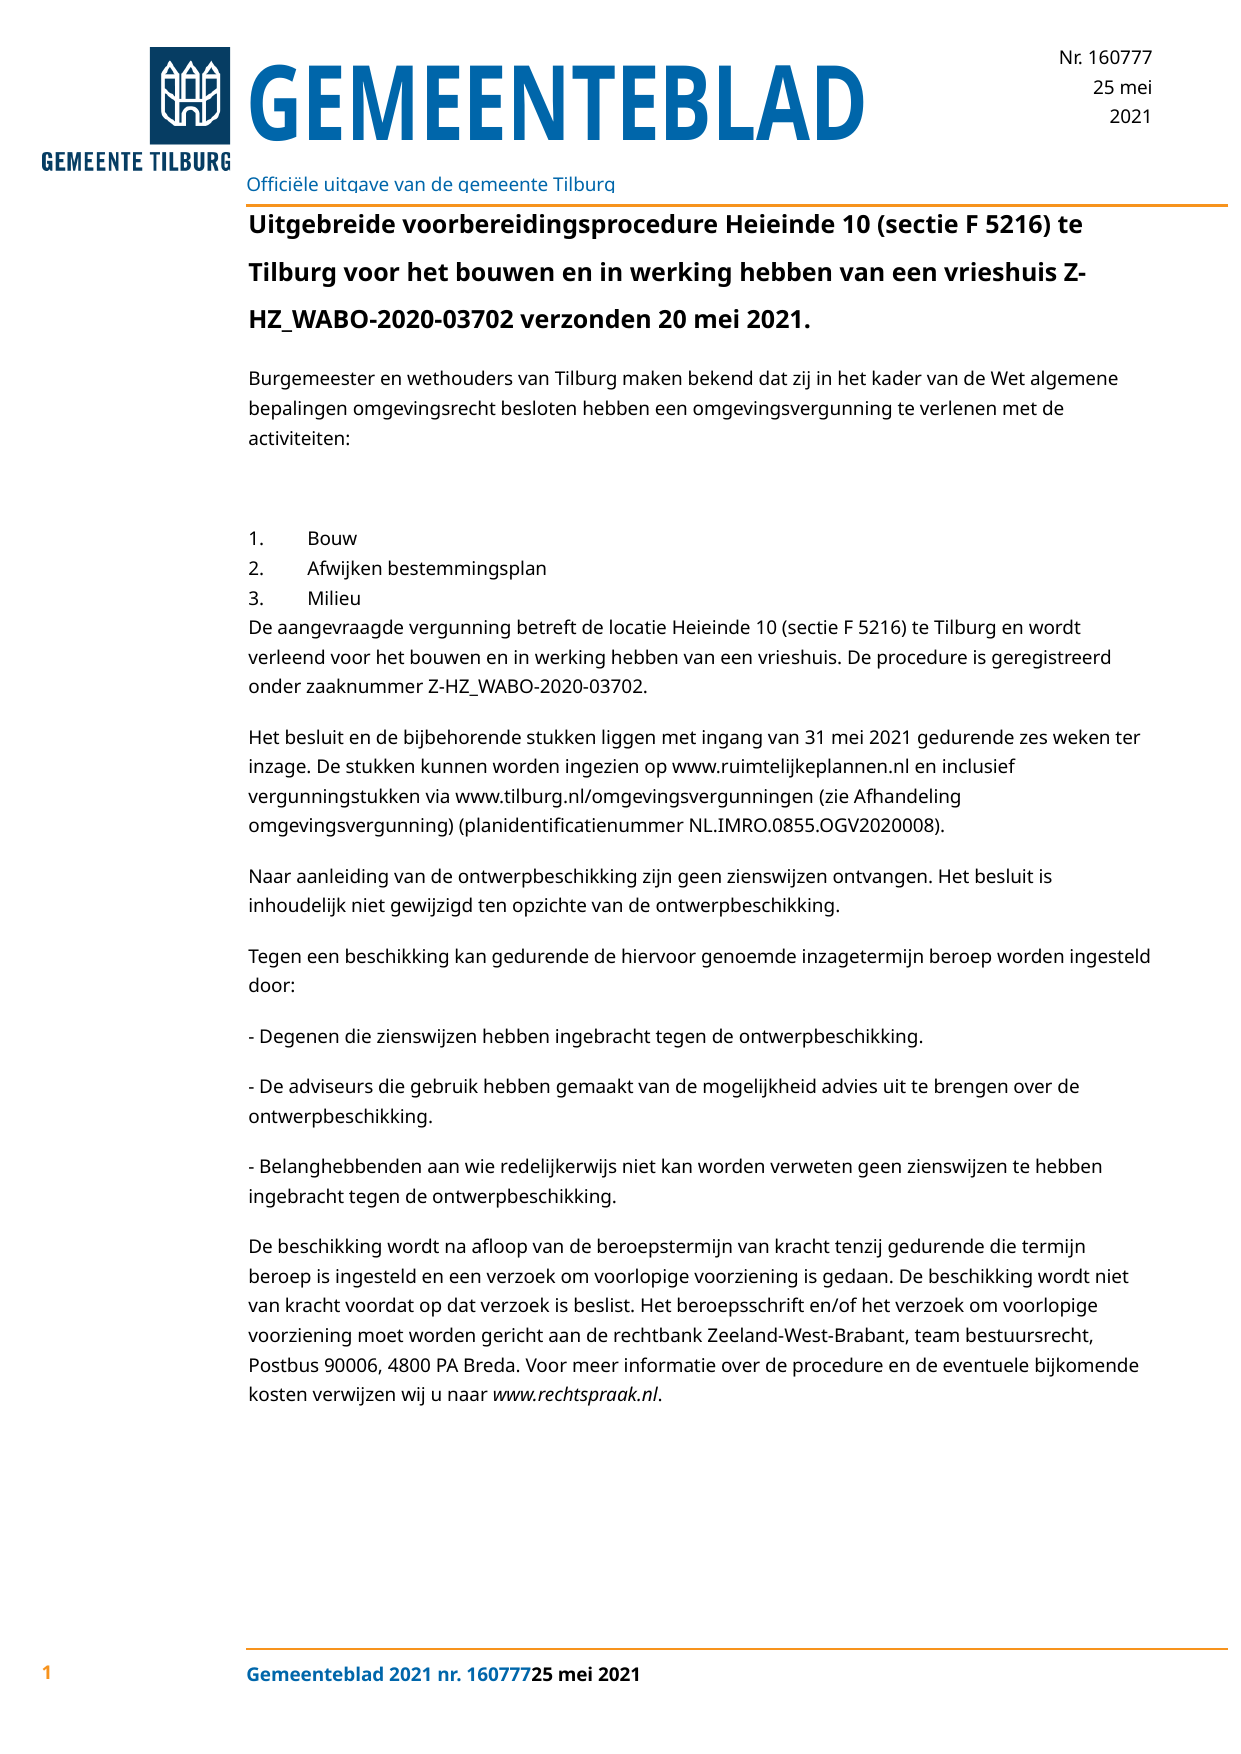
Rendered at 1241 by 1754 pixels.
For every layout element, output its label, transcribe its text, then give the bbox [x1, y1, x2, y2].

list Milieu [248, 585, 1152, 610]
text Burgemeester en wethouders van Tilburg maken bekend dat zij in het kader van de Wet algemene bepalingen omgevingsrecht besloten hebben een omgevingsvergunning te verlenen met de activiteiten: [248, 366, 1152, 450]
text Het besluit en de bijbehorende stukken liggen met ingang van 31 mei 2021 gedurende zes weken ter inzage. De stukken kunnen worden ingezien op www.ruimtelijkeplannen.nl en inclusief vergunningstukken via www.tilburg.nl/omgevingsvergunningen (zie Afhandeling omgevingsvergunning) (planidentificatienummer NL.IMRO.0855.OGV2020008). [248, 724, 1152, 838]
text Naar aanleiding van de ontwerpbeschikking zijn geen zienswijzen ontvangen. Het besluit is inhoudelijk niet gewijzigd ten opzichte van de ontwerpbeschikking. [248, 863, 1152, 918]
text Uitgebreide voorbereidingsprocedure Heieinde 10 (sectie F 5216) te Tilburg voor het bouwen en in werking hebben van een vrieshuis Z-HZ_WABO-2020-03702 verzonden 20 mei 2021. [248, 207, 1152, 336]
text - Belanghebbenden aan wie redelijkerwijs niet kan worden verweten geen zienswijzen te hebben ingebracht tegen de ontwerpbeschikking. [248, 1153, 1152, 1209]
text - Degenen die zienswijzen hebben ingebracht tegen de ontwerpbeschikking. [248, 1023, 1152, 1049]
picture [41, 47, 231, 172]
text Tegen een beschikking kan gedurende de hiervoor genoemde inzagetermijn beroep worden ingesteld door: [248, 943, 1152, 998]
text De aangevraagde vergunning betreft de locatie Heieinde 10 (sectie F 5216) te Tilburg en wordt verleend voor het bouwen en in werking hebben van een vrieshuis. De procedure is geregistreerd onder zaaknummer Z-HZ_WABO-2020-03702. [248, 614, 1152, 699]
text - De adviseurs die gebruik hebben gemaakt van de mogelijkheid advies uit te brengen over de ontwerpbeschikking. [248, 1073, 1152, 1129]
text De beschikking wordt na afloop van de beroepstermijn van kracht tenzij gedurende die termijn beroep is ingesteld en een verzoek om voorlopige voorziening is gedaan. De beschikking wordt niet van kracht voordat op dat verzoek is beslist. Het beroepsschrift en/of het verzoek om voorlopige voorziening moet worden gericht aan de rechtbank Zeeland-West-Brabant, team bestuursrecht, Postbus 90006, 4800 PA Breda. Voor meer informatie over de procedure en de eventuele bijkomende kosten verwijzen wij u naar www.rechtspraak.nl. [248, 1233, 1152, 1407]
list Bouw [248, 526, 1152, 551]
list Afwijken bestemmingsplan [248, 555, 1152, 581]
